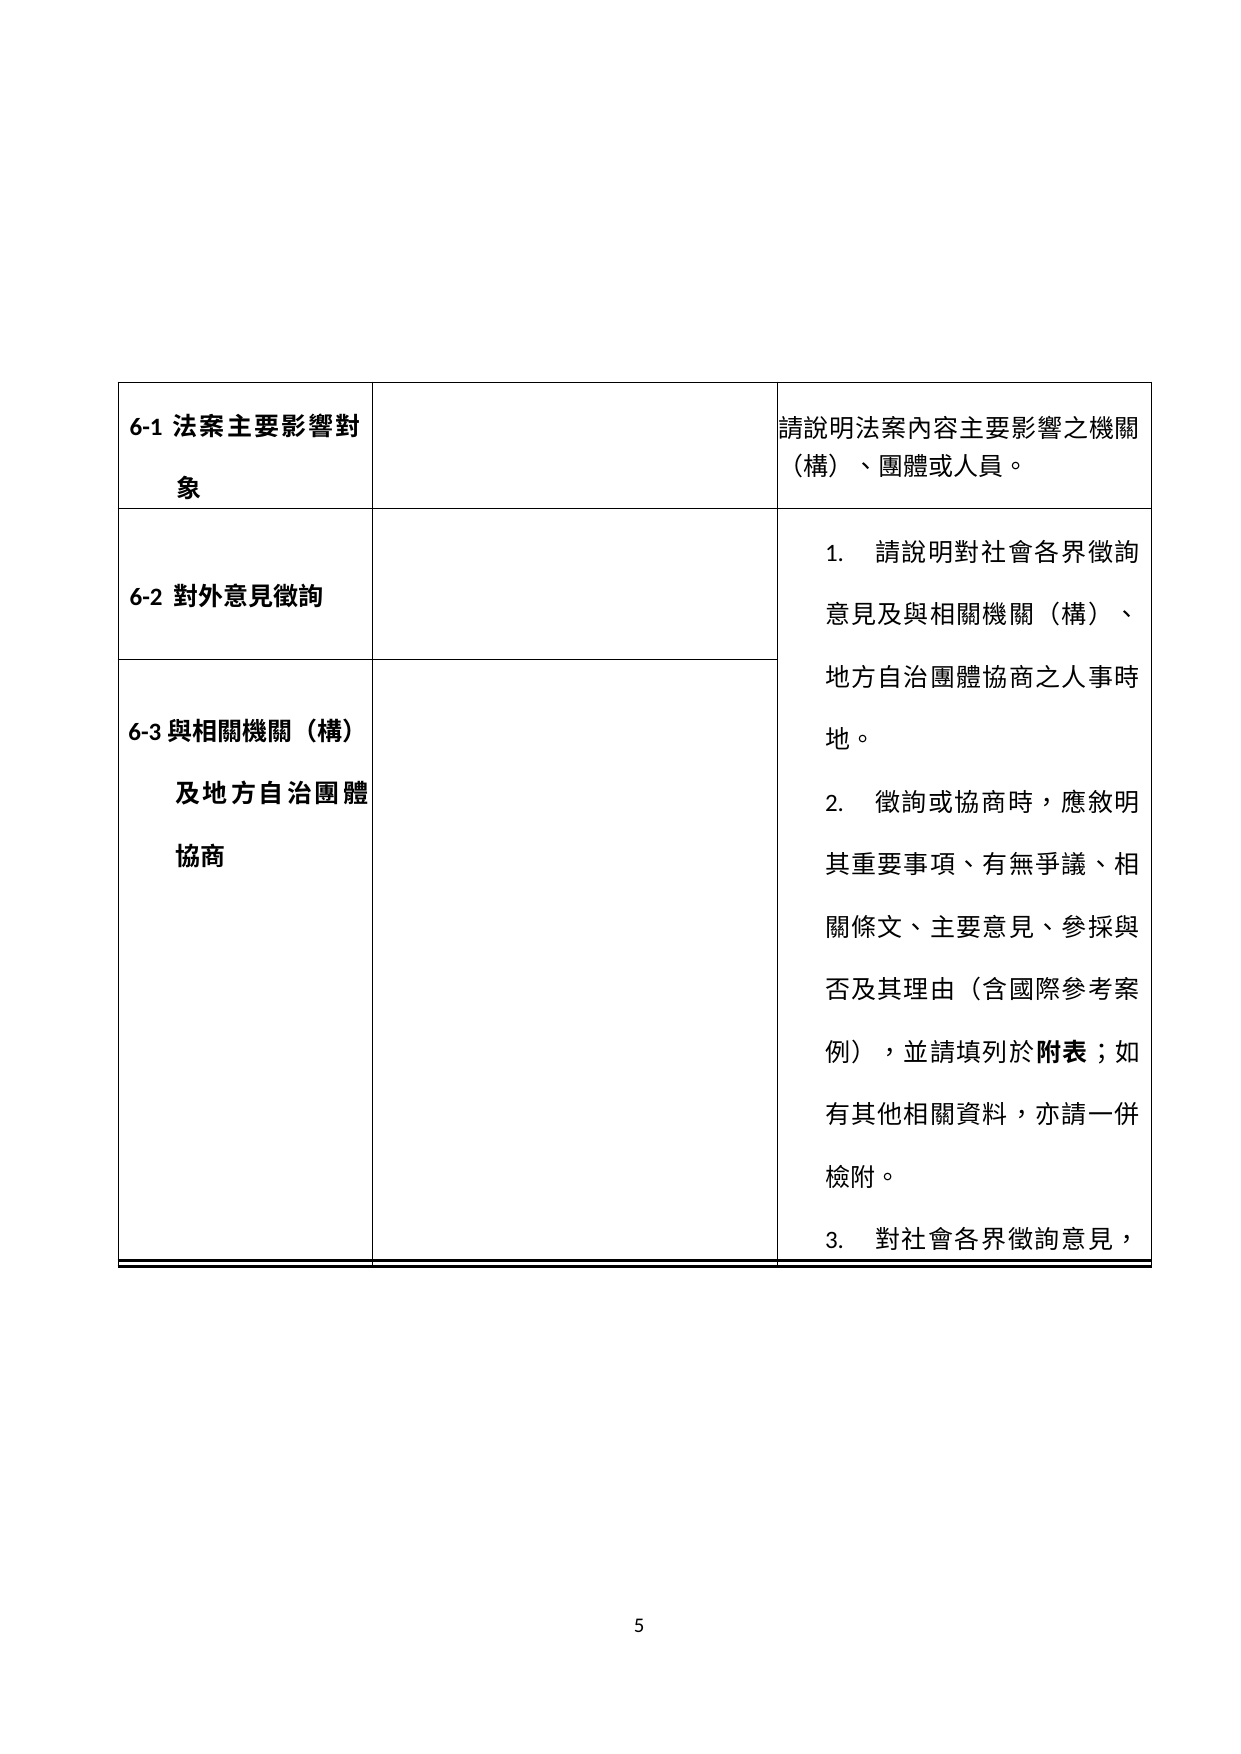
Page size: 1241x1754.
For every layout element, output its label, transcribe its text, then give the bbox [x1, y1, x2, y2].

table_cell 6-1 法案主要影響對象 [119, 383, 372, 508]
table_cell 6-3 與相關機關（構）及地方自治團體協商 [119, 660, 372, 1259]
table_cell [373, 383, 777, 508]
table_cell 請說明對社會各界徵詢意見及與相關機關（構）、地方自治團體協商之人事時地。 徵詢或協商時，應敘明其重要事項、有無爭議、相關條文、主要意見、參採與否及其理由（含國際參考案例），並請填列於附表；如有其他相關資料，亦請一併檢附。 對社會各界徵詢意見，應落實性別參與，如有相關參與者性別統計資料，請一併檢附。 [778, 509, 825, 1259]
table_cell 6-2 對外意見徵詢 [119, 509, 372, 659]
table_cell [373, 509, 777, 659]
table_cell 請說明對社會各界徵詢意見及與相關機關（構）、地方自治團體協商之人事時地。 徵詢或協商時，應敘明其重要事項、有無爭議、相關條文、主要意見、參採與否及其理由（含國際參考案例），並請填列於附表；如有其他相關資料，亦請一併檢附。 對社會各界徵詢意見，應落實性別參與，如有相關參與者性別統計資料，請一併檢附。 [1140, 509, 1151, 1259]
table_cell [373, 660, 777, 1259]
table_cell 請說明法案內容主要影響之機關（構）、團體或人員。 [778, 383, 1151, 508]
